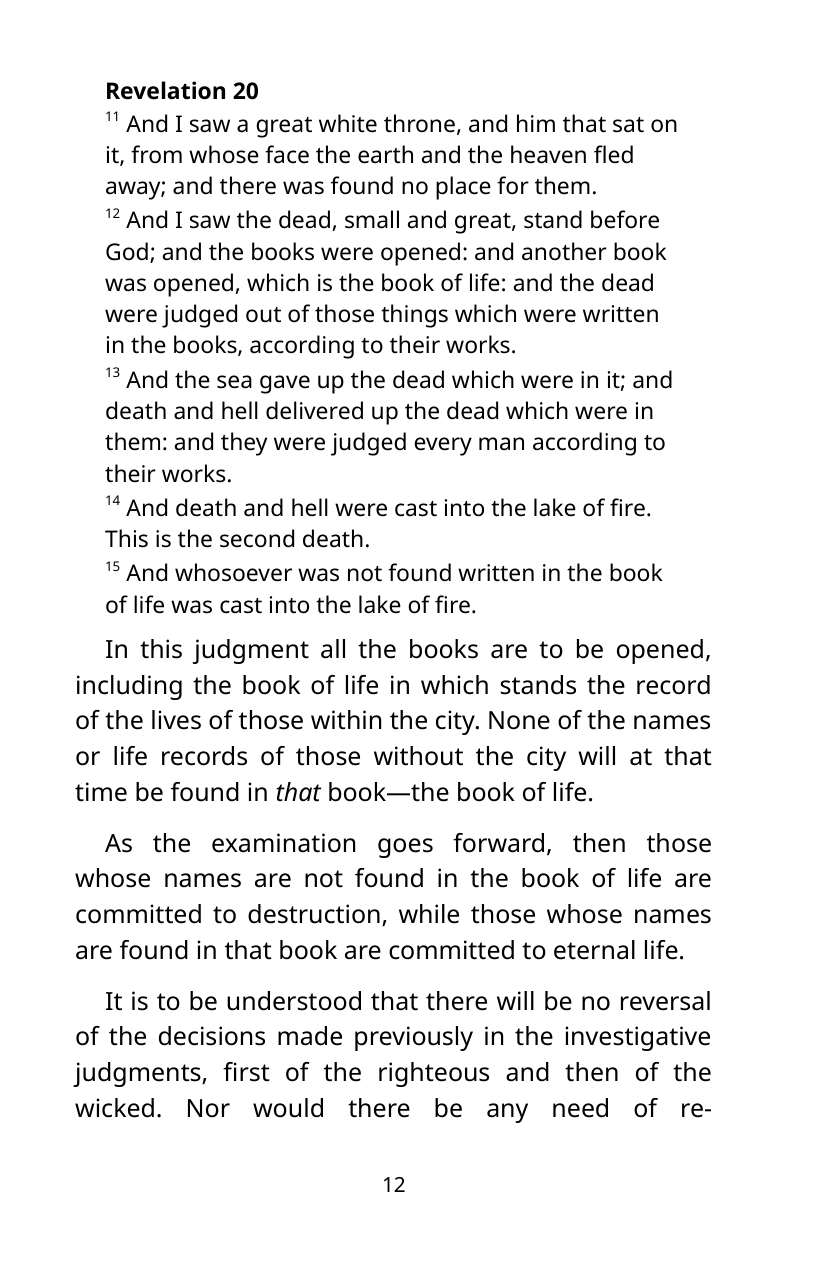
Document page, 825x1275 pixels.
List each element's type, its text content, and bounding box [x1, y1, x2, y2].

text 13 And the sea gave up the dead which were in it; and death and hell delivered up the dead which were in them: and they were judged every man according to their works. [105, 364, 682, 489]
text As the examination goes forward, then those whose names are not found in the book of life are committed to destruction, while those whose names are found in that book are committed to eternal life. [75, 825, 712, 967]
text 14 And death and hell were cast into the lake of fire. This is the second death. [105, 492, 682, 554]
text 11 And I saw a great white throne, and him that sat on it, from whose face the earth and the heaven fled away; and there was found no place for them. [105, 108, 682, 201]
text 15 And whosoever was not found written in the book of life was cast into the lake of fire. [105, 557, 682, 620]
text 12 And I saw the dead, small and great, stand before God; and the books were opened: and another book was opened, which is the book of life: and the dead were judged out of those things which were written in the books, according to their works. [105, 204, 682, 361]
text It is to be understood that there will be no reversal of the decisions made previously in the investigative judgments, first of the righteous and then of the wicked. Nor would there be any need of re- [75, 983, 712, 1124]
text Revelation 20 [105, 75, 712, 106]
text In this judgment all the books are to be opened, including the book of life in which stands the record of the lives of those within the city. None of the names or life records of those without the city will at that time be found in that book—the book of life. [75, 632, 712, 809]
